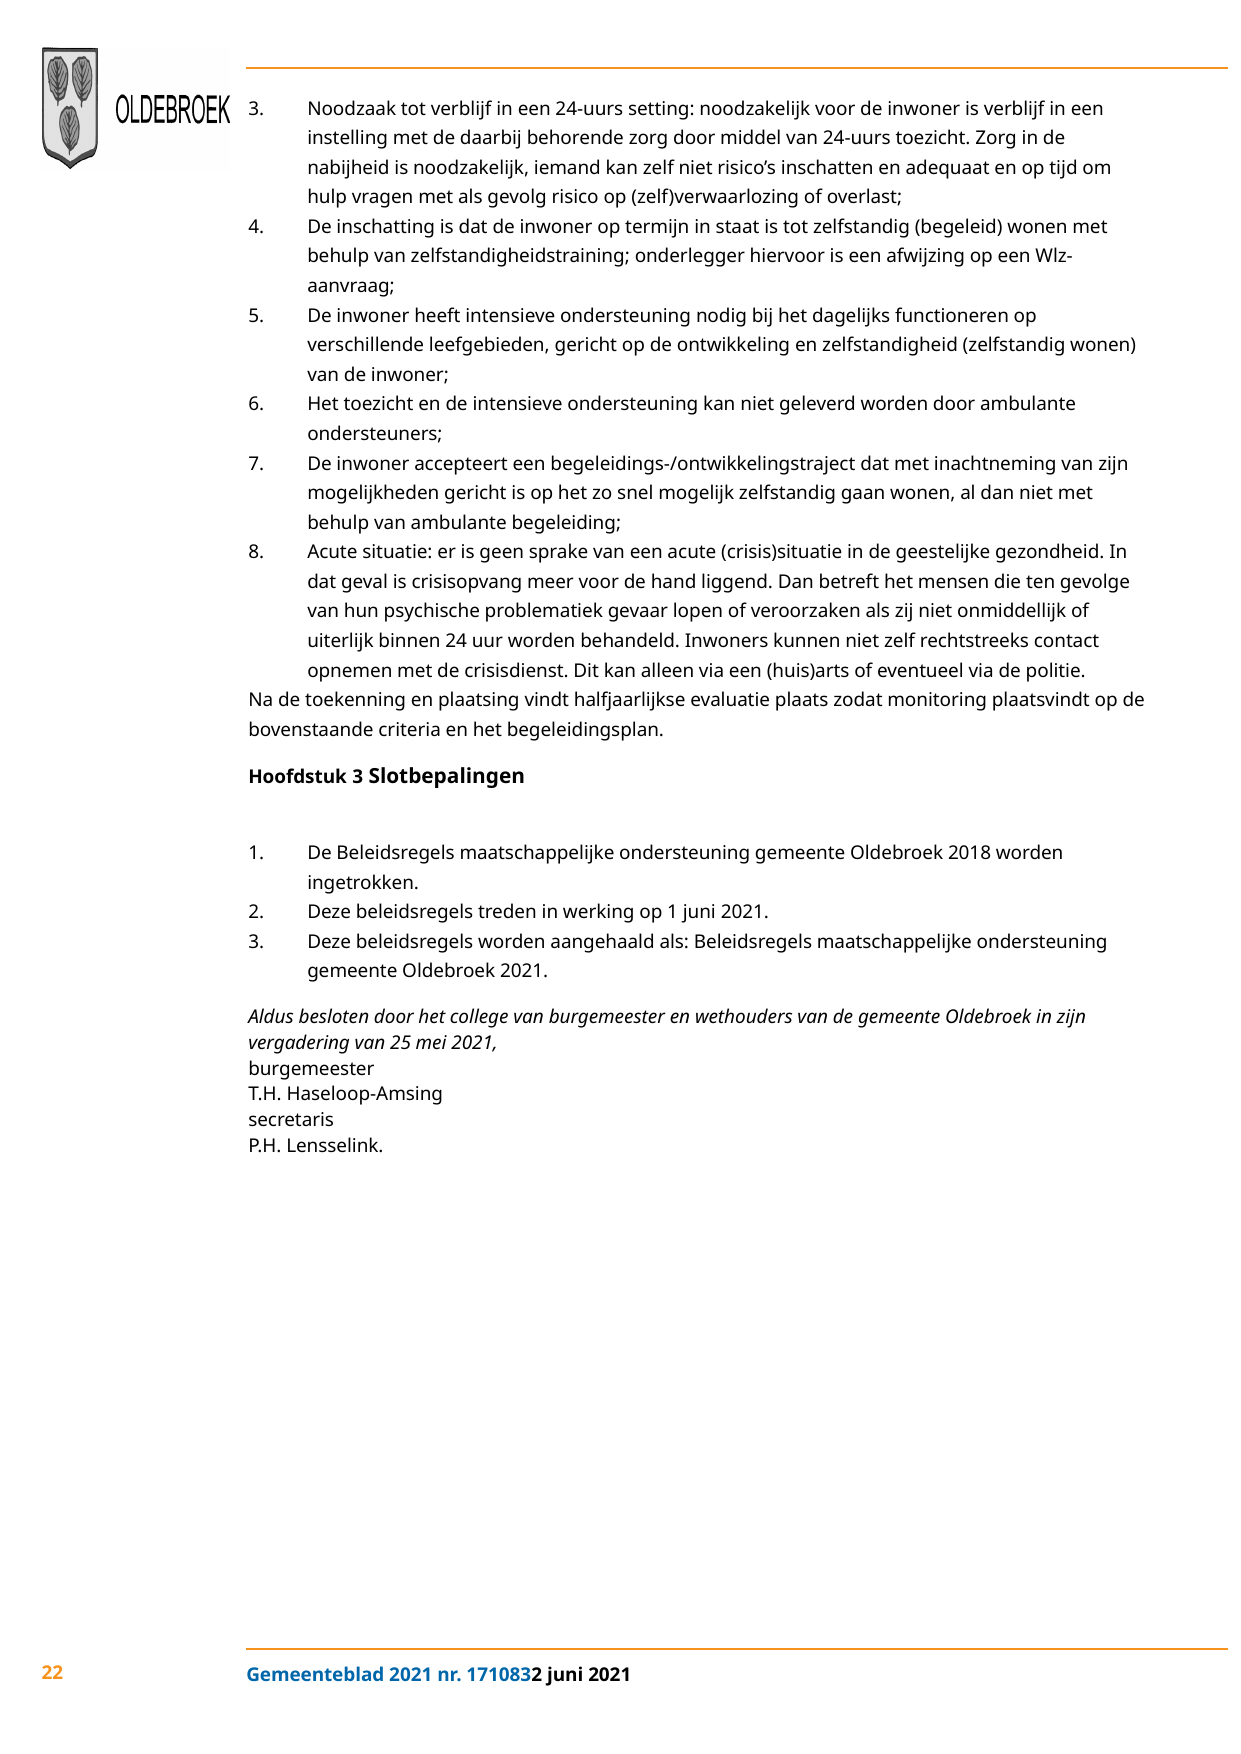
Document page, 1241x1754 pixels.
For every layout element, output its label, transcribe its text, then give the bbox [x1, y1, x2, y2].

text T.H. Haseloop-Amsing [248, 1081, 1152, 1106]
list De Beleidsregels maatschappelijke ondersteuning gemeente Oldebroek 2018 worden ingetrokken. [248, 839, 1152, 895]
text P.H. Lensselink. [248, 1132, 1152, 1158]
list Deze beleidsregels treden in werking op 1 juni 2021. [248, 898, 1152, 924]
text Hoofdstuk 3 Slotbepalingen [248, 762, 1152, 790]
text Na de toekenning en plaatsing vindt halfjaarlijkse evaluatie plaats zodat monitoring plaatsvindt op de bovenstaande criteria en het begeleidingsplan. [248, 686, 1152, 742]
text Aldus besloten door het college van burgemeester en wethouders van de gemeente Oldebroek in zijn vergadering van 25 mei 2021, [248, 1003, 1152, 1055]
list De inwoner heeft intensieve ondersteuning nodig bij het dagelijks functioneren op verschillende leefgebieden, gericht op de ontwikkeling en zelfstandigheid (zelfstandig wonen) van de inwoner; [248, 302, 1152, 387]
list De inschatting is dat de inwoner op termijn in staat is tot zelfstandig (begeleid) wonen met behulp van zelfstandigheidstraining; onderlegger hiervoor is een afwijzing op een Wlz-aanvraag; [248, 213, 1152, 298]
list Acute situatie: er is geen sprake van een acute (crisis)situatie in de geestelijke gezondheid. In dat geval is crisisopvang meer voor de hand liggend. Dan betreft het mensen die ten gevolge van hun psychische problematiek gevaar lopen of veroorzaken als zij niet onmiddellijk of uiterlijk binnen 24 uur worden behandeld. Inwoners kunnen niet zelf rechtstreeks contact opnemen met de crisisdienst. Dit kan alleen via een (huis)arts of eventueel via de politie. [248, 538, 1152, 683]
text burgemeester [248, 1055, 1152, 1081]
list Het toezicht en de intensieve ondersteuning kan niet geleverd worden door ambulante ondersteuners; [248, 391, 1152, 446]
list Noodzaak tot verblijf in een 24-uurs setting: noodzakelijk voor de inwoner is verblijf in een instelling met de daarbij behorende zorg door middel van 24-uurs toezicht. Zorg in de nabijheid is noodzakelijk, iemand kan zelf niet risico’s inschatten en adequaat en op tijd om hulp vragen met als gevolg risico op (zelf)verwaarlozing of overlast; [248, 95, 1152, 209]
text secretaris [248, 1106, 1152, 1132]
list De inwoner accepteert een begeleidings-/ontwikkelingstraject dat met inachtneming van zijn mogelijkheden gericht is op het zo snel mogelijk zelfstandig gaan wonen, al dan niet met behulp van ambulante begeleiding; [248, 450, 1152, 535]
picture [41, 47, 231, 172]
list Deze beleidsregels worden aangehaald als: Beleidsregels maatschappelijke ondersteuning gemeente Oldebroek 2021. [248, 928, 1152, 983]
